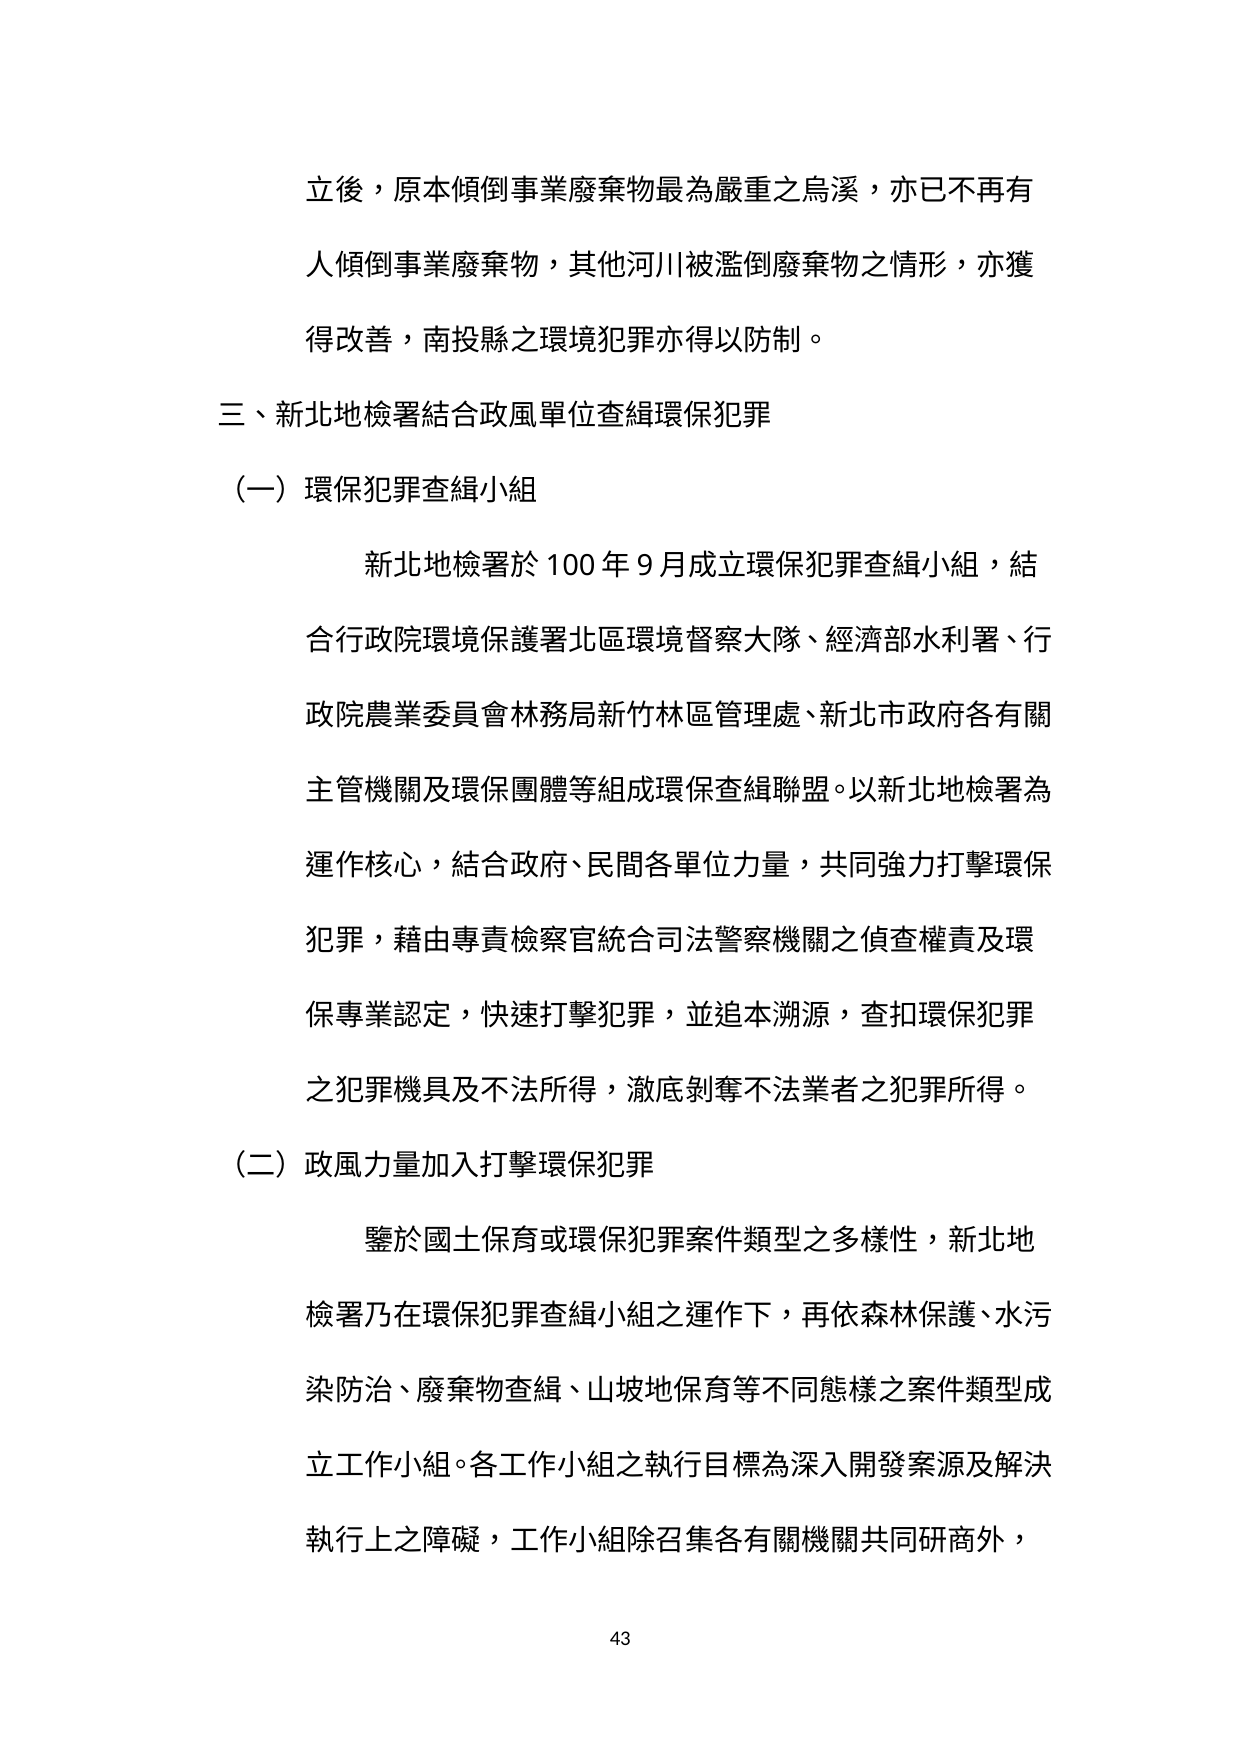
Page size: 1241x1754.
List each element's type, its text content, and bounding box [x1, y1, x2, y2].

text 鑒於國土保育或環保犯罪案件類型之多樣性，新北地檢署乃在環保犯罪查緝小組之運作下，再依森林保護、水污染防治、廢棄物查緝、山坡地保育等不同態樣之案件類型成立工作小組。各工作小組之執行目標為深入開發案源及解決執行上之障礙，工作小組除召集各有關機關共同研商外， [306, 1200, 1053, 1575]
text （二）政風力量加入打擊環保犯罪 [217, 1125, 1053, 1200]
text 三、新北地檢署結合政風單位查緝環保犯罪 [217, 375, 1053, 450]
text 由於環保團體及環保志工協力巡守，且志工遍及南投、台中、彰化等縣市，隨時通報、隨時聯繫及隨時查察系統建立後，原本傾倒事業廢棄物最為嚴重之烏溪，亦已不再有人傾倒事業廢棄物，其他河川被濫倒廢棄物之情形，亦獲得改善，南投縣之環境犯罪亦得以防制。 [306, 150, 1053, 375]
text （一）環保犯罪查緝小組 [217, 450, 1053, 525]
text 新北地檢署於100年9月成立環保犯罪查緝小組，結合行政院環境保護署北區環境督察大隊、經濟部水利署、行政院農業委員會林務局新竹林區管理處、新北市政府各有關主管機關及環保團體等組成環保查緝聯盟。以新北地檢署為運作核心，結合政府、民間各單位力量，共同強力打擊環保犯罪，藉由專責檢察官統合司法警察機關之偵查權責及環保專業認定，快速打擊犯罪，並追本溯源，查扣環保犯罪之犯罪機具及不法所得，澈底剝奪不法業者之犯罪所得。 [306, 525, 1053, 1125]
